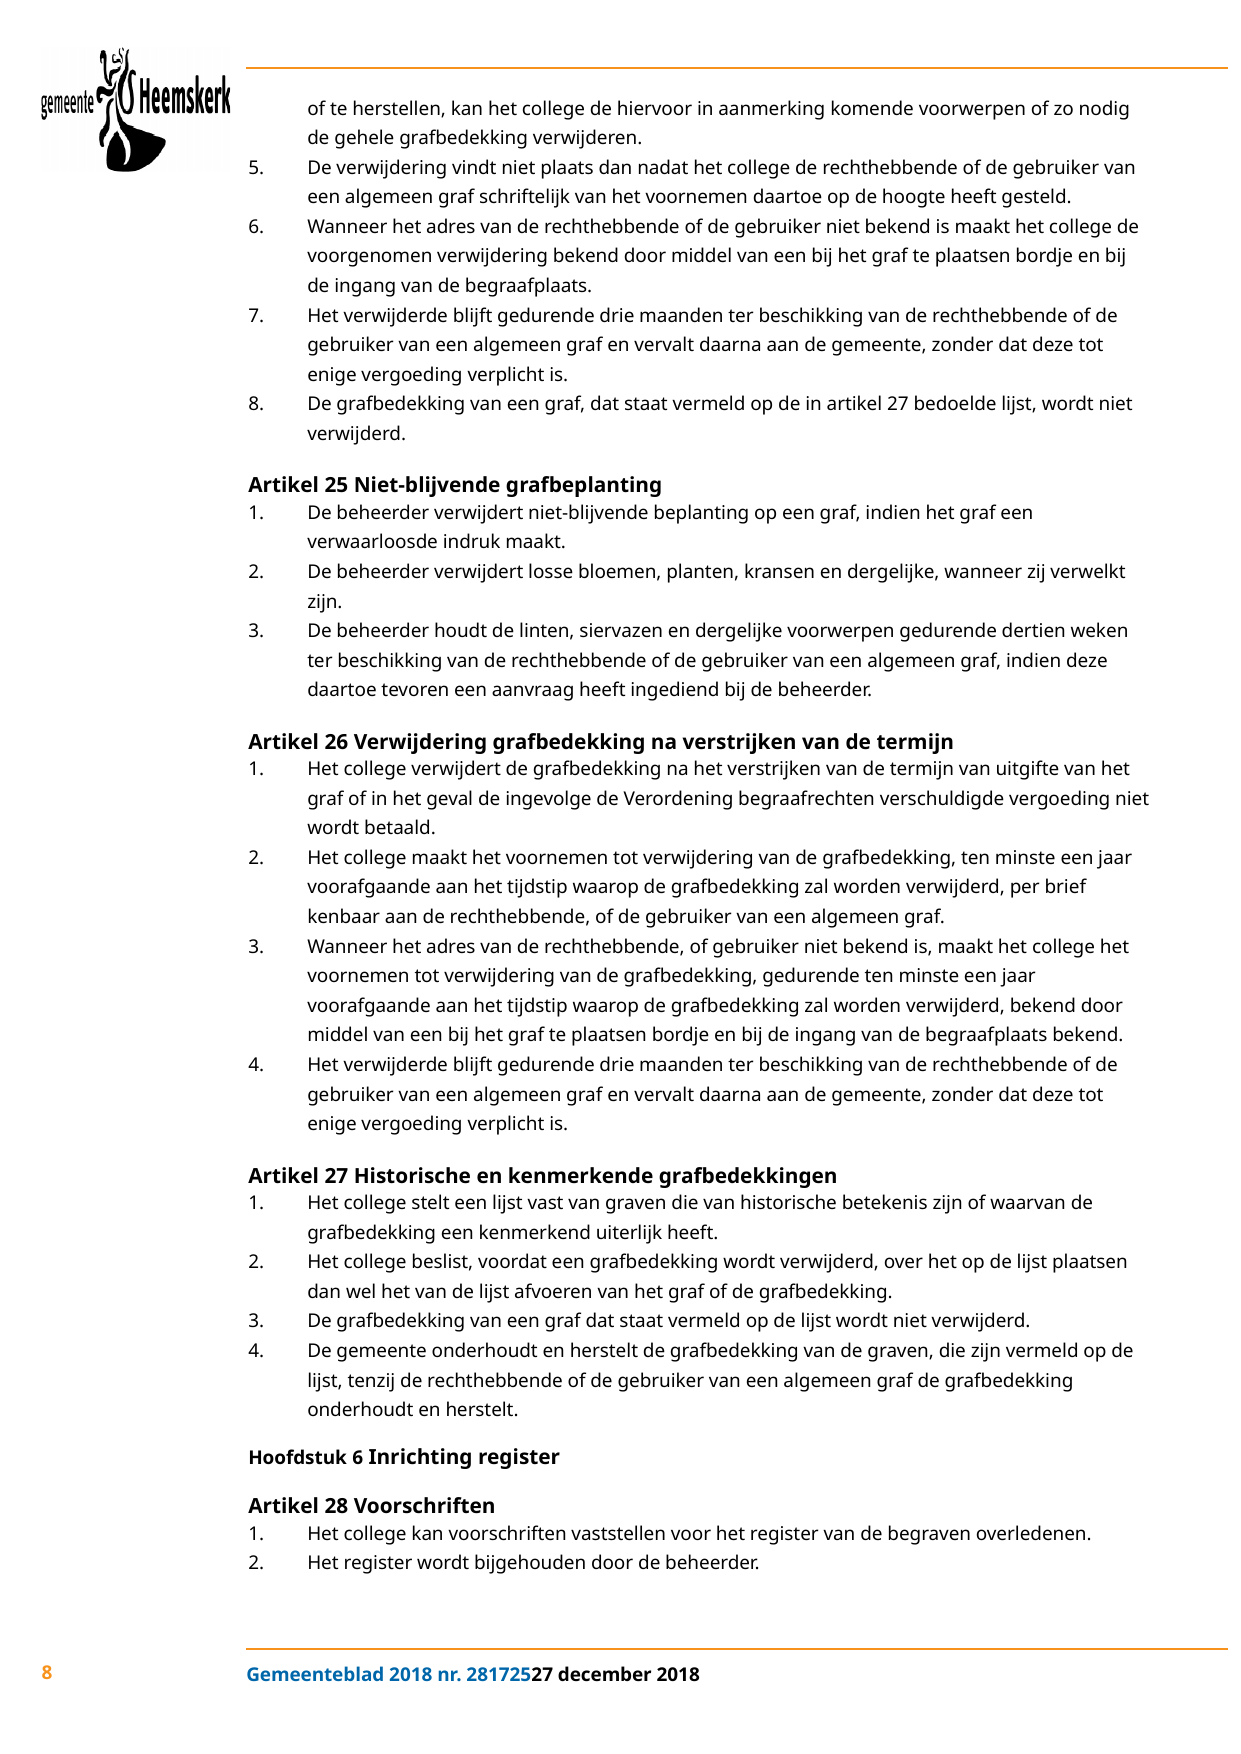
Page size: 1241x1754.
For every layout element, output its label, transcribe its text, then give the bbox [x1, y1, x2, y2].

list Het college stelt een lijst vast van graven die van historische betekenis zijn of waarvan de grafbedekking een kenmerkend uiterlijk heeft. [248, 1189, 1152, 1244]
text Artikel 28 Voorschriften [248, 1491, 1152, 1520]
list De grafbedekking van een graf, dat staat vermeld op de in artikel 27 bedoelde lijst, wordt niet verwijderd. [248, 391, 1152, 446]
list Het college beslist, voordat een grafbedekking wordt verwijderd, over het op de lijst plaatsen dan wel het van de lijst afvoeren van het graf of de grafbedekking. [248, 1248, 1152, 1304]
picture [41, 47, 231, 172]
text Artikel 25 Niet-blijvende grafbeplanting [248, 471, 1152, 499]
list De beheerder houdt de linten, siervazen en dergelijke voorwerpen gedurende dertien weken ter beschikking van de rechthebbende of de gebruiker van een algemeen graf, indien deze daartoe tevoren een aanvraag heeft ingediend bij de beheerder. [248, 617, 1152, 702]
list Wanneer het adres van de rechthebbende, of gebruiker niet bekend is, maakt het college het voornemen tot verwijdering van de grafbedekking, gedurende ten minste een jaar voorafgaande aan het tijdstip waarop de grafbedekking zal worden verwijderd, bekend door middel van een bij het graf te plaatsen bordje en bij de ingang van de begraafplaats bekend. [248, 933, 1152, 1047]
list Het college verwijdert de grafbedekking na het verstrijken van de termijn van uitgifte van het graf of in het geval de ingevolge de Verordening begraafrechten verschuldigde vergoeding niet wordt betaald. [248, 755, 1152, 840]
list of te herstellen, kan het college de hiervoor in aanmerking komende voorwerpen of zo nodig de gehele grafbedekking verwijderen. [248, 95, 1152, 150]
list De beheerder verwijdert niet-blijvende beplanting op een graf, indien het graf een verwaarloosde indruk maakt. [248, 499, 1152, 554]
list Het college kan voorschriften vaststellen voor het register van de begraven overledenen. [248, 1520, 1152, 1545]
text Hoofdstuk 6 Inrichting register [248, 1442, 1152, 1470]
list De gemeente onderhoudt en herstelt de grafbedekking van de graven, die zijn vermeld op de lijst, tenzij de rechthebbende of de gebruiker van een algemeen graf de grafbedekking onderhoudt en herstelt. [248, 1337, 1152, 1422]
list Het verwijderde blijft gedurende drie maanden ter beschikking van de rechthebbende of de gebruiker van een algemeen graf en vervalt daarna aan de gemeente, zonder dat deze tot enige vergoeding verplicht is. [248, 1051, 1152, 1136]
list De verwijdering vindt niet plaats dan nadat het college de rechthebbende of de gebruiker van een algemeen graf schriftelijk van het voornemen daartoe op de hoogte heeft gesteld. [248, 154, 1152, 209]
list Wanneer het adres van de rechthebbende of de gebruiker niet bekend is maakt het college de voorgenomen verwijdering bekend door middel van een bij het graf te plaatsen bordje en bij de ingang van de begraafplaats. [248, 213, 1152, 298]
text Artikel 27 Historische en kenmerkende grafbedekkingen [248, 1161, 1152, 1189]
list Het college maakt het voornemen tot verwijdering van de grafbedekking, ten minste een jaar voorafgaande aan het tijdstip waarop de grafbedekking zal worden verwijderd, per brief kenbaar aan de rechthebbende, of de gebruiker van een algemeen graf. [248, 844, 1152, 929]
list De grafbedekking van een graf dat staat vermeld op de lijst wordt niet verwijderd. [248, 1308, 1152, 1333]
list Het verwijderde blijft gedurende drie maanden ter beschikking van de rechthebbende of de gebruiker van een algemeen graf en vervalt daarna aan de gemeente, zonder dat deze tot enige vergoeding verplicht is. [248, 302, 1152, 387]
list Het register wordt bijgehouden door de beheerder. [248, 1549, 1152, 1575]
list De beheerder verwijdert losse bloemen, planten, kransen en dergelijke, wanneer zij verwelkt zijn. [248, 558, 1152, 613]
text Artikel 26 Verwijdering grafbedekking na verstrijken van de termijn [248, 727, 1152, 755]
